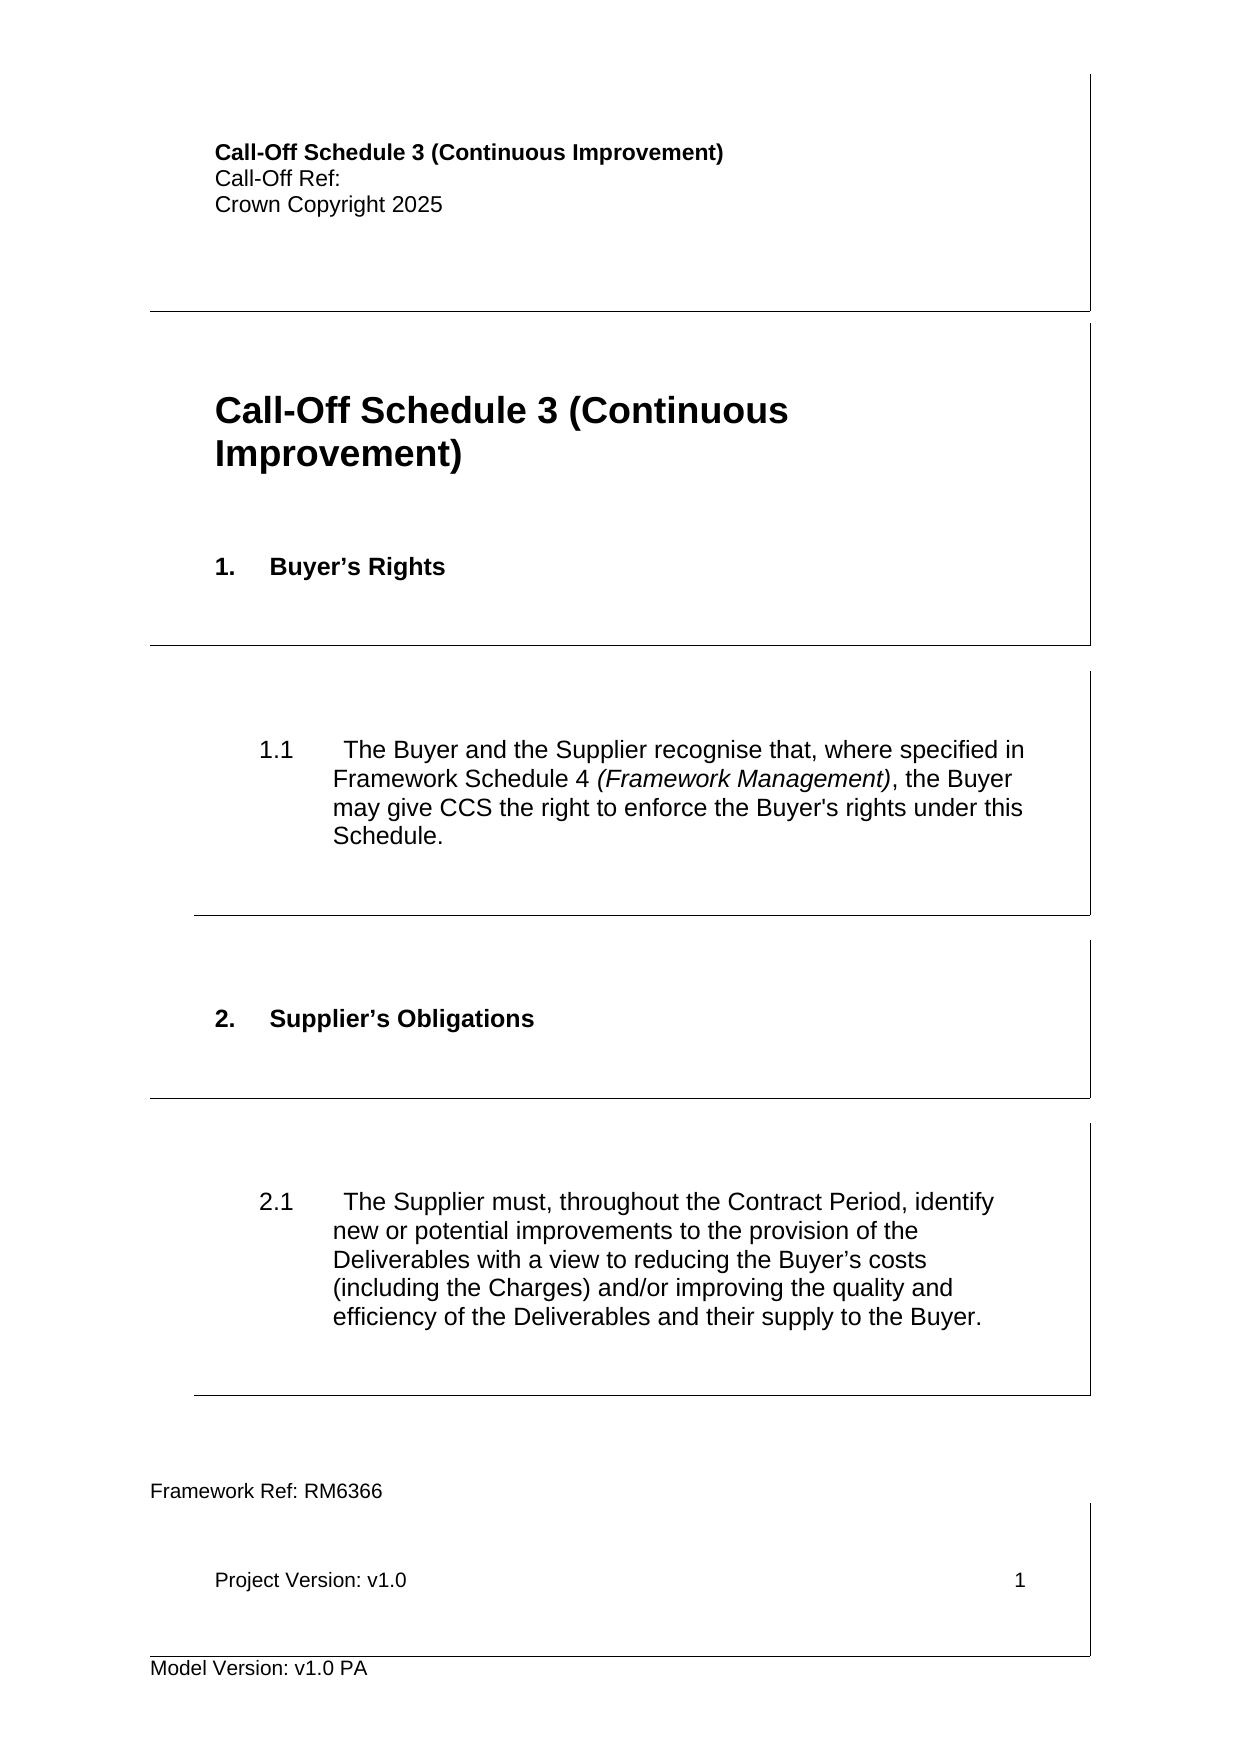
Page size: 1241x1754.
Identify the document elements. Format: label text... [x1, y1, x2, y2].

text Call-Off Schedule 3 (Continuous Improvement) [150, 323, 1090, 474]
list Supplier’s Obligations [150, 940, 1090, 1098]
list The Buyer and the Supplier recognise that, where specified in Framework Schedule 4 (Framework Management), the Buyer may give CCS the right to enforce the Buyer's rights under this Schedule. [194, 671, 1090, 915]
list Buyer’s Rights [150, 488, 1090, 645]
list The Supplier must, throughout the Contract Period, identify new or potential improvements to the provision of the Deliverables with a view to reducing the Buyer’s costs (including the Charges) and/or improving the quality and efficiency of the Deliverables and their supply to the Buyer. [194, 1123, 1090, 1395]
